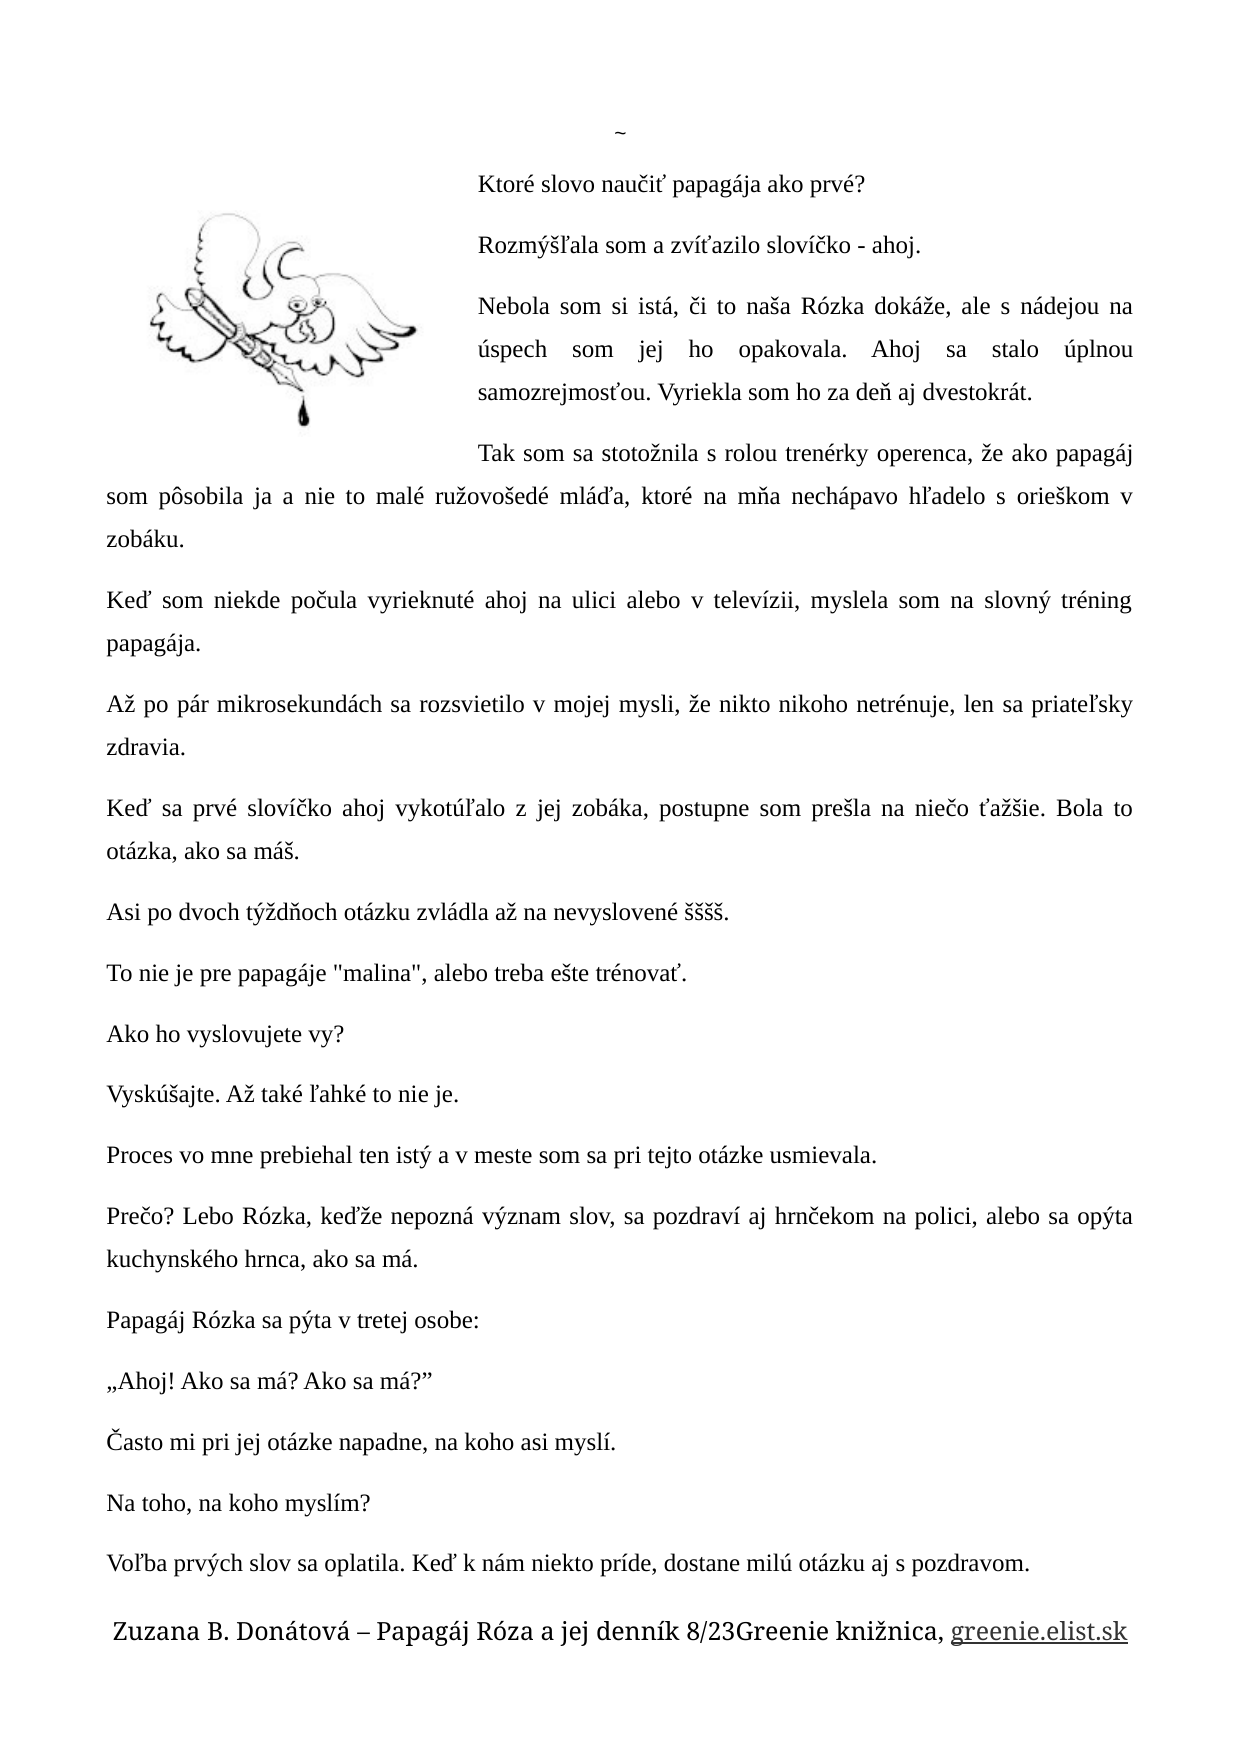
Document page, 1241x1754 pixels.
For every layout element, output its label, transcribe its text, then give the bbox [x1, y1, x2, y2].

text Rozmýšľala som a zvíťazilo slovíčko - ahoj. [449, 230, 1134, 259]
text [106, 291, 135, 406]
text Ako ho vyslovujete vy? [106, 1019, 1134, 1047]
text To nie je pre papagáje "malina", alebo treba ešte trénovať. [106, 958, 1134, 987]
text Nebola som si istá, či to naša Rózka dokáže, ale s nádejou na úspech som jej ho opakovala. Ahoj sa stalo úplnou samozrejmosťou. Vyriekla som ho za deň aj dvestokrát. [449, 291, 1134, 406]
text Asi po dvoch týždňoch otázku zvládla až na nevyslovené šššš. [106, 897, 1134, 926]
text Voľba prvých slov sa oplatila. Keď k nám niekto príde, dostane milú otázku aj s pozdravom. [106, 1548, 1134, 1577]
subtitle ~ [106, 121, 1134, 145]
text Na toho, na koho myslím? [106, 1488, 1134, 1516]
text Až po pár mikrosekundách sa rozsvietilo v mojej mysli, že nikto nikoho netrénuje, len sa priateľsky zdravia. [106, 689, 1134, 761]
text Často mi pri jej otázke napadne, na koho asi myslí. [106, 1427, 1134, 1456]
text Tak som sa stotožnila s rolou trenérky operenca, že ako papagáj som pôsobila ja a nie to malé ružovošedé mláďa, ktoré na mňa nechápavo hľadelo s orieškom v zobáku. [106, 438, 1134, 553]
picture [135, 198, 449, 437]
text Papagáj Rózka sa pýta v tretej osobe: [106, 1305, 1134, 1334]
text Vyskúšajte. Až také ľahké to nie je. [106, 1079, 1134, 1108]
text Proces vo mne prebiehal ten istý a v meste som sa pri tejto otázke usmievala. [106, 1140, 1134, 1169]
text Keď sa prvé slovíčko ahoj vykotúľalo z jej zobáka, postupne som prešla na niečo ťažšie. Bola to otázka, ako sa máš. [106, 793, 1134, 865]
text Ktoré slovo naučiť papagája ako prvé? [106, 169, 1134, 198]
text Keď som niekde počula vyrieknuté ahoj na ulici alebo v televízii, myslela som na slovný tréning papagája. [106, 585, 1134, 657]
text „Ahoj! Ako sa má? Ako sa má?” [106, 1366, 1134, 1395]
text Prečo? Lebo Rózka, keďže nepozná význam slov, sa pozdraví aj hrnčekom na polici, alebo sa opýta kuchynského hrnca, ako sa má. [106, 1201, 1134, 1273]
